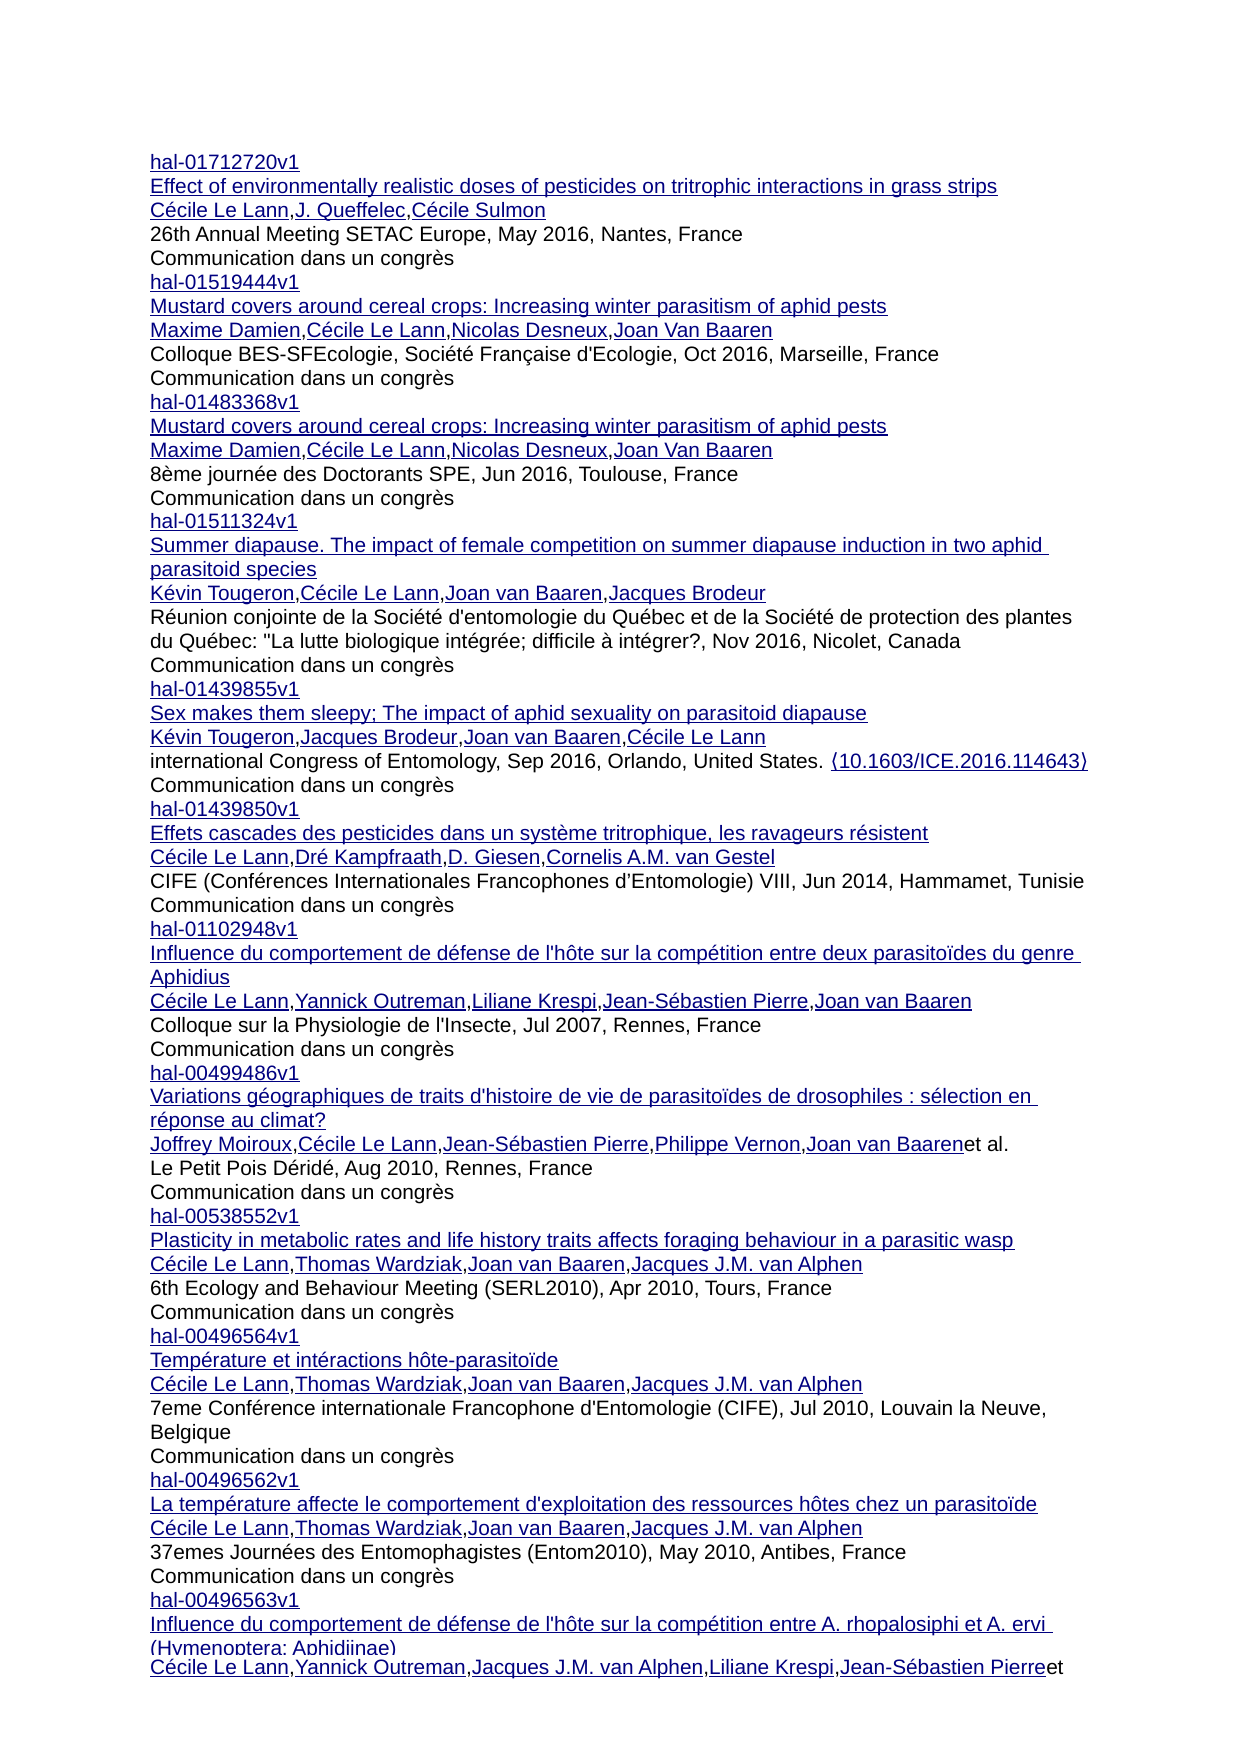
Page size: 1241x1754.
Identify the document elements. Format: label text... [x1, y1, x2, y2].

table_cell Température et intéractions hôte-parasitoïde Cécile Le Lann,Thomas Wardziak,Joan van Baaren,Jacques J.M. van Alphen 7eme Conférence internationale Francophone d'Entomologie (CIFE), Jul 2010, Louvain la Neuve, Belgique Communication dans un congrès hal-00496562v1 [150, 1348, 1090, 1492]
table_cell Influence du comportement de défense de l'hôte sur la compétition entre deux parasitoïdes du genre Aphidius Cécile Le Lann,Yannick Outreman,Liliane Krespi,Jean-Sébastien Pierre,Joan van Baaren Colloque sur la Physiologie de l'Insecte, Jul 2007, Rennes, France Communication dans un congrès hal-00499486v1 [150, 941, 1090, 1084]
table_cell Variations géographiques de traits d'histoire de vie de parasitoïdes de drosophiles : sélection en réponse au climat? Joffrey Moiroux,Cécile Le Lann,Jean-Sébastien Pierre,Philippe Vernon,Joan van Baarenet al. Le Petit Pois Déridé, Aug 2010, Rennes, France Communication dans un congrès hal-00538552v1 [150, 1084, 1090, 1228]
table_cell La température affecte le comportement d'exploitation des ressources hôtes chez un parasitoïde Cécile Le Lann,Thomas Wardziak,Joan van Baaren,Jacques J.M. van Alphen 37emes Journées des Entomophagistes (Entom2010), May 2010, Antibes, France Communication dans un congrès hal-00496563v1 [150, 1492, 1090, 1611]
table_cell Influence du comportement de défense de l'hôte sur la compétition entre A. rhopalosiphi et A. ervi (Hymenoptera: Aphidiinae) Cécile Le Lann,Yannick Outreman,Jacques J.M. van Alphen,Liliane Krespi,Jean-Sébastien Pierreet [150, 1611, 1090, 1679]
table_cell Effect of environmentally realistic doses of pesticides on tritrophic interactions in grass strips Cécile Le Lann,J. Queffelec,Cécile Sulmon 26th Annual Meeting SETAC Europe, May 2016, Nantes, France Communication dans un congrès hal-01519444v1 [150, 174, 1090, 294]
table_cell Sex makes them sleepy; The impact of aphid sexuality on parasitoid diapause Kévin Tougeron,Jacques Brodeur,Joan van Baaren,Cécile Le Lann international Congress of Entomology, Sep 2016, Orlando, United States. ⟨10.1603/ICE.2016.114643⟩ Communication dans un congrès hal-01439850v1 [150, 701, 1090, 821]
table_cell hal-01712720v1 [150, 150, 1090, 174]
table_cell Plasticity in metabolic rates and life history traits affects foraging behaviour in a parasitic wasp Cécile Le Lann,Thomas Wardziak,Joan van Baaren,Jacques J.M. van Alphen 6th Ecology and Behaviour Meeting (SERL2010), Apr 2010, Tours, France Communication dans un congrès hal-00496564v1 [150, 1228, 1090, 1348]
table_cell Mustard covers around cereal crops: Increasing winter parasitism of aphid pests Maxime Damien,Cécile Le Lann,Nicolas Desneux,Joan Van Baaren 8ème journée des Doctorants SPE, Jun 2016, Toulouse, France Communication dans un congrès hal-01511324v1 [150, 414, 1090, 533]
table_cell Summer diapause. The impact of female competition on summer diapause induction in two aphid parasitoid species Kévin Tougeron,Cécile Le Lann,Joan van Baaren,Jacques Brodeur Réunion conjointe de la Société d'entomologie du Québec et de la Société de protection des plantes du Québec: "La lutte biologique intégrée; difficile à intégrer?, Nov 2016, Nicolet, Canada Communication dans un congrès hal-01439855v1 [150, 533, 1090, 701]
table_cell Mustard covers around cereal crops: Increasing winter parasitism of aphid pests Maxime Damien,Cécile Le Lann,Nicolas Desneux,Joan Van Baaren Colloque BES-SFEcologie, Société Française d'Ecologie, Oct 2016, Marseille, France Communication dans un congrès hal-01483368v1 [150, 294, 1090, 413]
table_cell Effets cascades des pesticides dans un système tritrophique, les ravageurs résistent Cécile Le Lann,Dré Kampfraath,D. Giesen,Cornelis A.M. van Gestel CIFE (Conférences Internationales Francophones d’Entomologie) VIII, Jun 2014, Hammamet, Tunisie Communication dans un congrès hal-01102948v1 [150, 821, 1090, 941]
